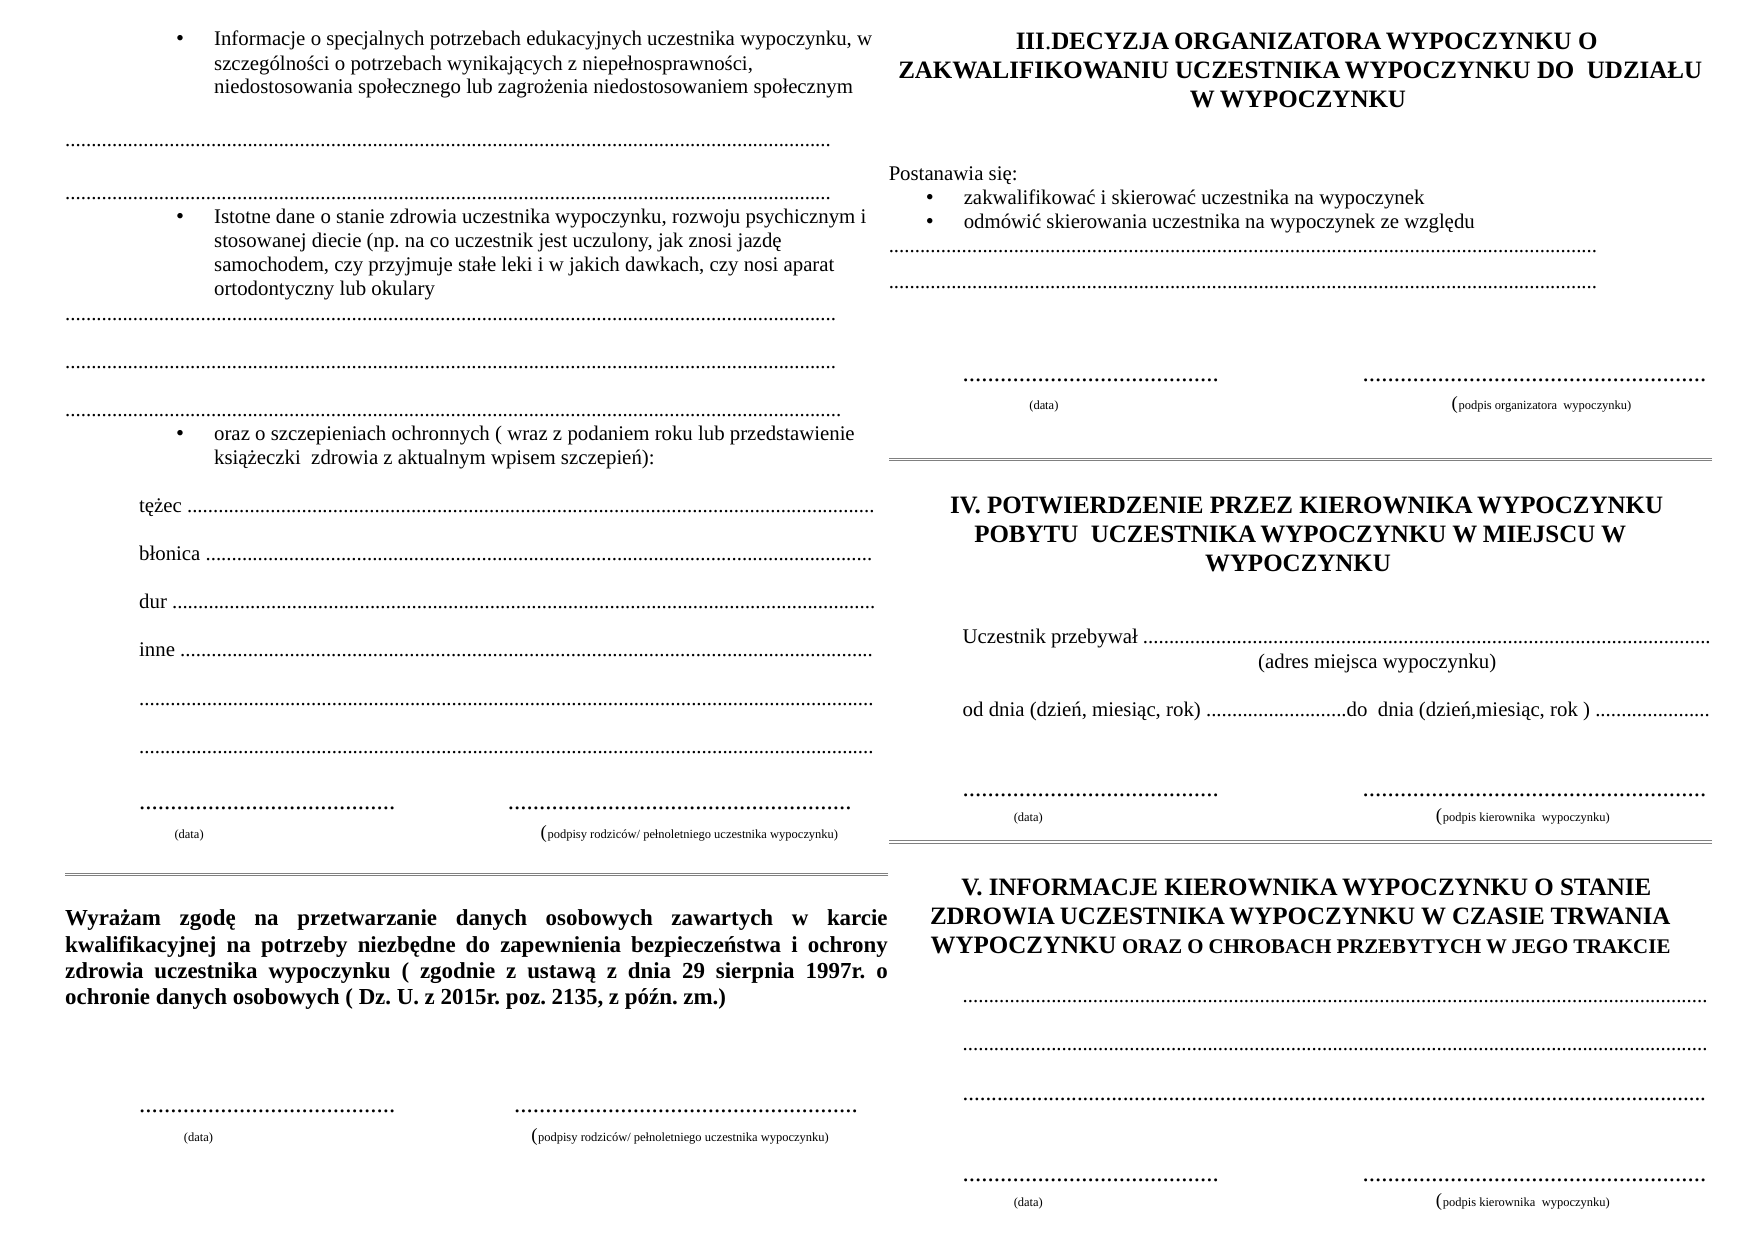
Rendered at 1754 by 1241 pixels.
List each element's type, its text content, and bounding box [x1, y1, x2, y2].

text (data) (podpisy rodziców/ pełnoletniego uczestnika wypoczynku) [65, 1118, 888, 1146]
text ................................................................................................................................................... [65, 127, 888, 151]
text .................................................................................................................................. [888, 1079, 1712, 1105]
text (data) (podpis organizatora wypoczynku) [888, 386, 1712, 415]
text (data) (podpis kierownika wypoczynku) [888, 1187, 1712, 1211]
text ......................................... ....................................................... [888, 358, 1712, 386]
text ......................................... ....................................................... [888, 773, 1712, 802]
text ............................................................................................................................................... [888, 983, 1712, 1007]
text ......................................... ....................................................... [65, 1089, 888, 1118]
text ........................................................................................................................................ [888, 269, 1712, 293]
text (data) (podpis kierownika wypoczynku) [888, 802, 1712, 826]
text (adres miejsca wypoczynku) [888, 648, 1712, 673]
text ............................................................................................................................................. [65, 685, 888, 709]
text III.DECYZJA ORGANIZATORA WYPOCZYNKU O ZAKWALIFIKOWANIU UCZESTNIKA WYPOCZYNKU DO UDZIAŁU W WYPOCZYNKU [888, 26, 1712, 113]
text ......................................... ....................................................... [65, 786, 888, 815]
list Informacje o specjalnych potrzebach edukacyjnych uczestnika wypoczynku, w szczególności o potrzebach wynikających z niepełnosprawności, niedostosowania społecznego lub zagrożenia niedostosowaniem społecznym [176, 26, 888, 98]
text błonica ................................................................................................................................ [65, 541, 888, 565]
text ............................................................................................................................................... [888, 1031, 1712, 1055]
text ............................................................................................................................................. [65, 733, 888, 758]
text ......................................... ....................................................... [888, 1158, 1712, 1187]
text .................................................................................................................................................... [65, 348, 888, 373]
list Istotne dane o stanie zdrowia uczestnika wypoczynku, rozwoju psychicznym i stosowanej diecie (np. na co uczestnik jest uczulony, jak znosi jazdę samochodem, czy przyjmuje stałe leki i w jakich dawkach, czy nosi aparat ortodontyczny lub okulary [176, 204, 888, 300]
text inne ..................................................................................................................................... [65, 637, 888, 661]
text ..................................................................................................................................................... [65, 397, 888, 421]
text od dnia (dzień, miesiąc, rok) ...........................do dnia (dzień,miesiąc, rok ) ...................... [888, 697, 1712, 721]
text (data) (podpisy rodziców/ pełnoletniego uczestnika wypoczynku) [65, 815, 888, 844]
text V. INFORMACJE KIEROWNIKA WYPOCZYNKU O STANIE ZDROWIA UCZESTNIKA WYPOCZYNKU W CZASIE TRWANIA WYPOCZYNKU ORAZ O CHROBACH PRZEBYTYCH W JEGO TRAKCIE [888, 872, 1712, 959]
text tężec .................................................................................................................................... [65, 493, 888, 517]
list zakwalifikować i skierować uczestnika na wypoczynek [926, 185, 1712, 209]
text IV. POTWIERDZENIE PRZEZ KIEROWNIKA WYPOCZYNKU POBYTU UCZESTNIKA WYPOCZYNKU W MIEJSCU W WYPOCZYNKU [888, 490, 1712, 576]
list oraz o szczepieniach ochronnych ( wraz z podaniem roku lub przedstawienie książeczki zdrowia z aktualnym wpisem szczepień): [176, 421, 888, 469]
text ........................................................................................................................................ [888, 233, 1712, 257]
text Uczestnik przebywał ............................................................................................................. [888, 624, 1712, 648]
text .................................................................................................................................................... [65, 300, 888, 324]
list odmówić skierowania uczestnika na wypoczynek ze względu [926, 209, 1712, 233]
text ................................................................................................................................................... [65, 180, 888, 204]
text Postanawia się: [888, 161, 1712, 185]
text Wyrażam zgodę na przetwarzanie danych osobowych zawartych w karcie kwalifikacyjnej na potrzeby niezbędne do zapewnienia bezpieczeństwa i ochrony zdrowia uczestnika wypoczynku ( zgodnie z ustawą z dnia 29 sierpnia 1997r. o ochronie danych osobowych ( Dz. U. z 2015r. poz. 2135, z późn. zm.) [65, 904, 888, 1010]
text dur ....................................................................................................................................... [65, 589, 888, 613]
